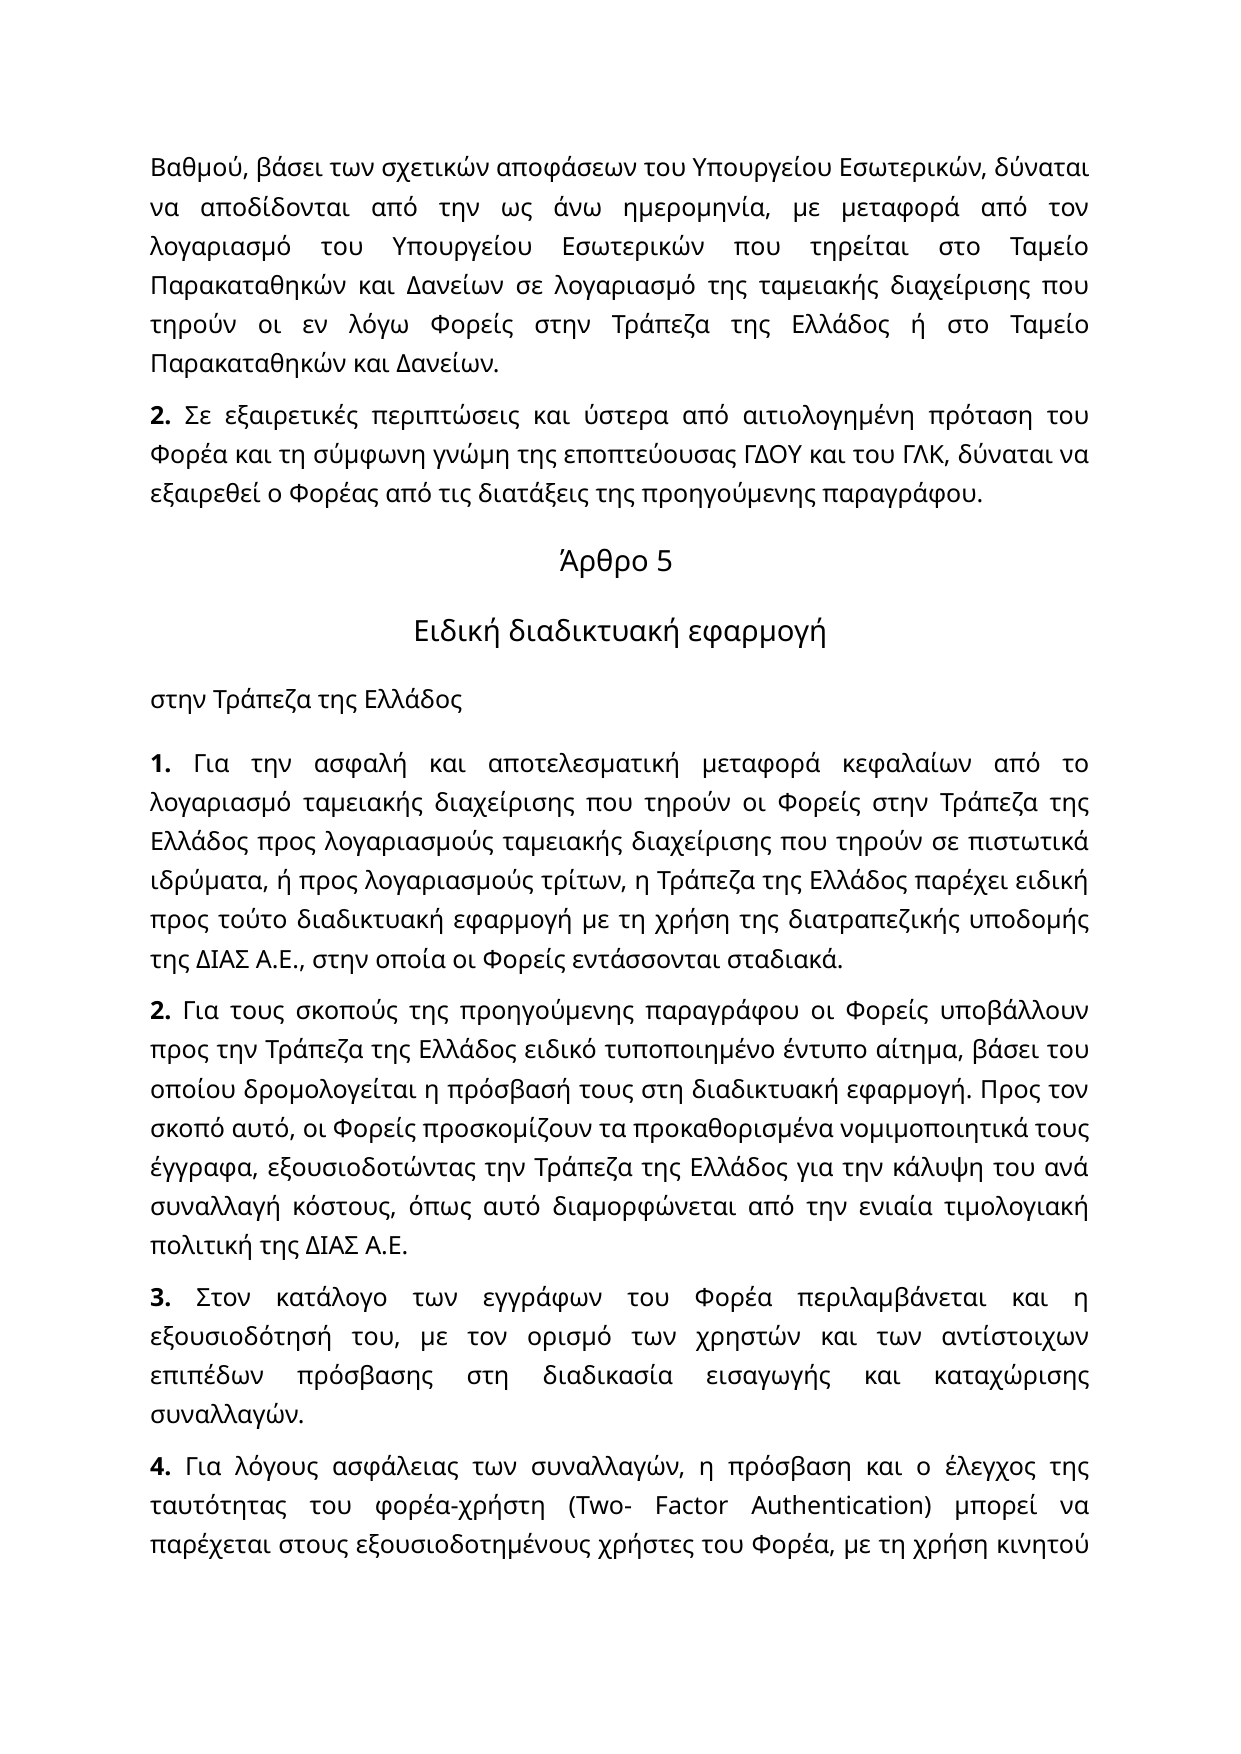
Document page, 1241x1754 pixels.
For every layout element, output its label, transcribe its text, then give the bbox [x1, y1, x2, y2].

text Βαθμού, βάσει των σχετικών αποφάσεων του Υπουργείου Εσωτερικών, δύναται να αποδίδονται από την ως άνω ημερομηνία, με μεταφορά από τον λογαριασμό του Υπουργείου Εσωτερικών που τηρείται στο Ταμείο Παρακαταθηκών και Δανείων σε λογαριασμό της ταμειακής διαχείρισης που τηρούν οι εν λόγω Φορείς στην Τράπεζα της Ελλάδος ή στο Ταμείο Παρακαταθηκών και Δανείων. [150, 150, 1090, 380]
text 2. Για τους σκοπούς της προηγούμενης παραγράφου οι Φορείς υποβάλλουν προς την Τράπεζα της Ελλάδος ειδικό τυποποιημένο έντυπο αίτημα, βάσει του οποίου δρομολογείται η πρόσβασή τους στη διαδικτυακή εφαρμογή. Προς τον σκοπό αυτό, οι Φορείς προσκομίζουν τα προκαθορισμένα νομιμοποιητικά τους έγγραφα, εξουσιοδοτώντας την Τράπεζα της Ελλάδος για την κάλυψη του ανά συναλλαγή κόστους, όπως αυτό διαμορφώνεται από την ενιαία τιμολογιακή πολιτική της ΔΙΑΣ Α.Ε. [150, 993, 1090, 1262]
text 2. Σε εξαιρετικές περιπτώσεις και ύστερα από αιτιολογημένη πρόταση του Φορέα και τη σύμφωνη γνώμη της εποπτεύουσας ΓΔΟΥ και του ΓΛΚ, δύναται να εξαιρεθεί ο Φορέας από τις διατάξεις της προηγούμενης παραγράφου. [150, 397, 1090, 510]
subtitle Ειδική διαδικτυακή εφαρμογή [150, 611, 1090, 650]
text 1. Για την ασφαλή και αποτελεσματική μεταφορά κεφαλαίων από το λογαριασμό ταμειακής διαχείρισης που τηρούν οι Φορείς στην Τράπεζα της Ελλάδος προς λογαριασμούς ταμειακής διαχείρισης που τηρούν σε πιστωτικά ιδρύματα, ή προς λογαριασμούς τρίτων, η Τράπεζα της Ελλάδος παρέχει ειδική προς τούτο διαδικτυακή εφαρμογή με τη χρήση της διατραπεζικής υποδομής της ΔΙΑΣ Α.Ε., στην οποία οι Φορείς εντάσσονται σταδιακά. [150, 745, 1090, 975]
subtitle Άρθρο 5 [150, 540, 1090, 580]
text 3. Στον κατάλογο των εγγράφων του Φορέα περιλαμβάνεται και η εξουσιοδότησή του, με τον ορισμό των χρηστών και των αντίστοιχων επιπέδων πρόσβασης στη διαδικασία εισαγωγής και καταχώρισης συναλλαγών. [150, 1279, 1090, 1431]
text στην Τράπεζα της Ελλάδος [150, 681, 1090, 715]
text 4. Για λόγους ασφάλειας των συναλλαγών, η πρόσβαση και ο έλεγχος της ταυτότητας του φορέα-χρήστη (Two- Factor Authentication) μπορεί να παρέχεται στους εξουσιοδοτημένους χρήστες του Φορέα, με τη χρήση κινητού [150, 1449, 1090, 1561]
